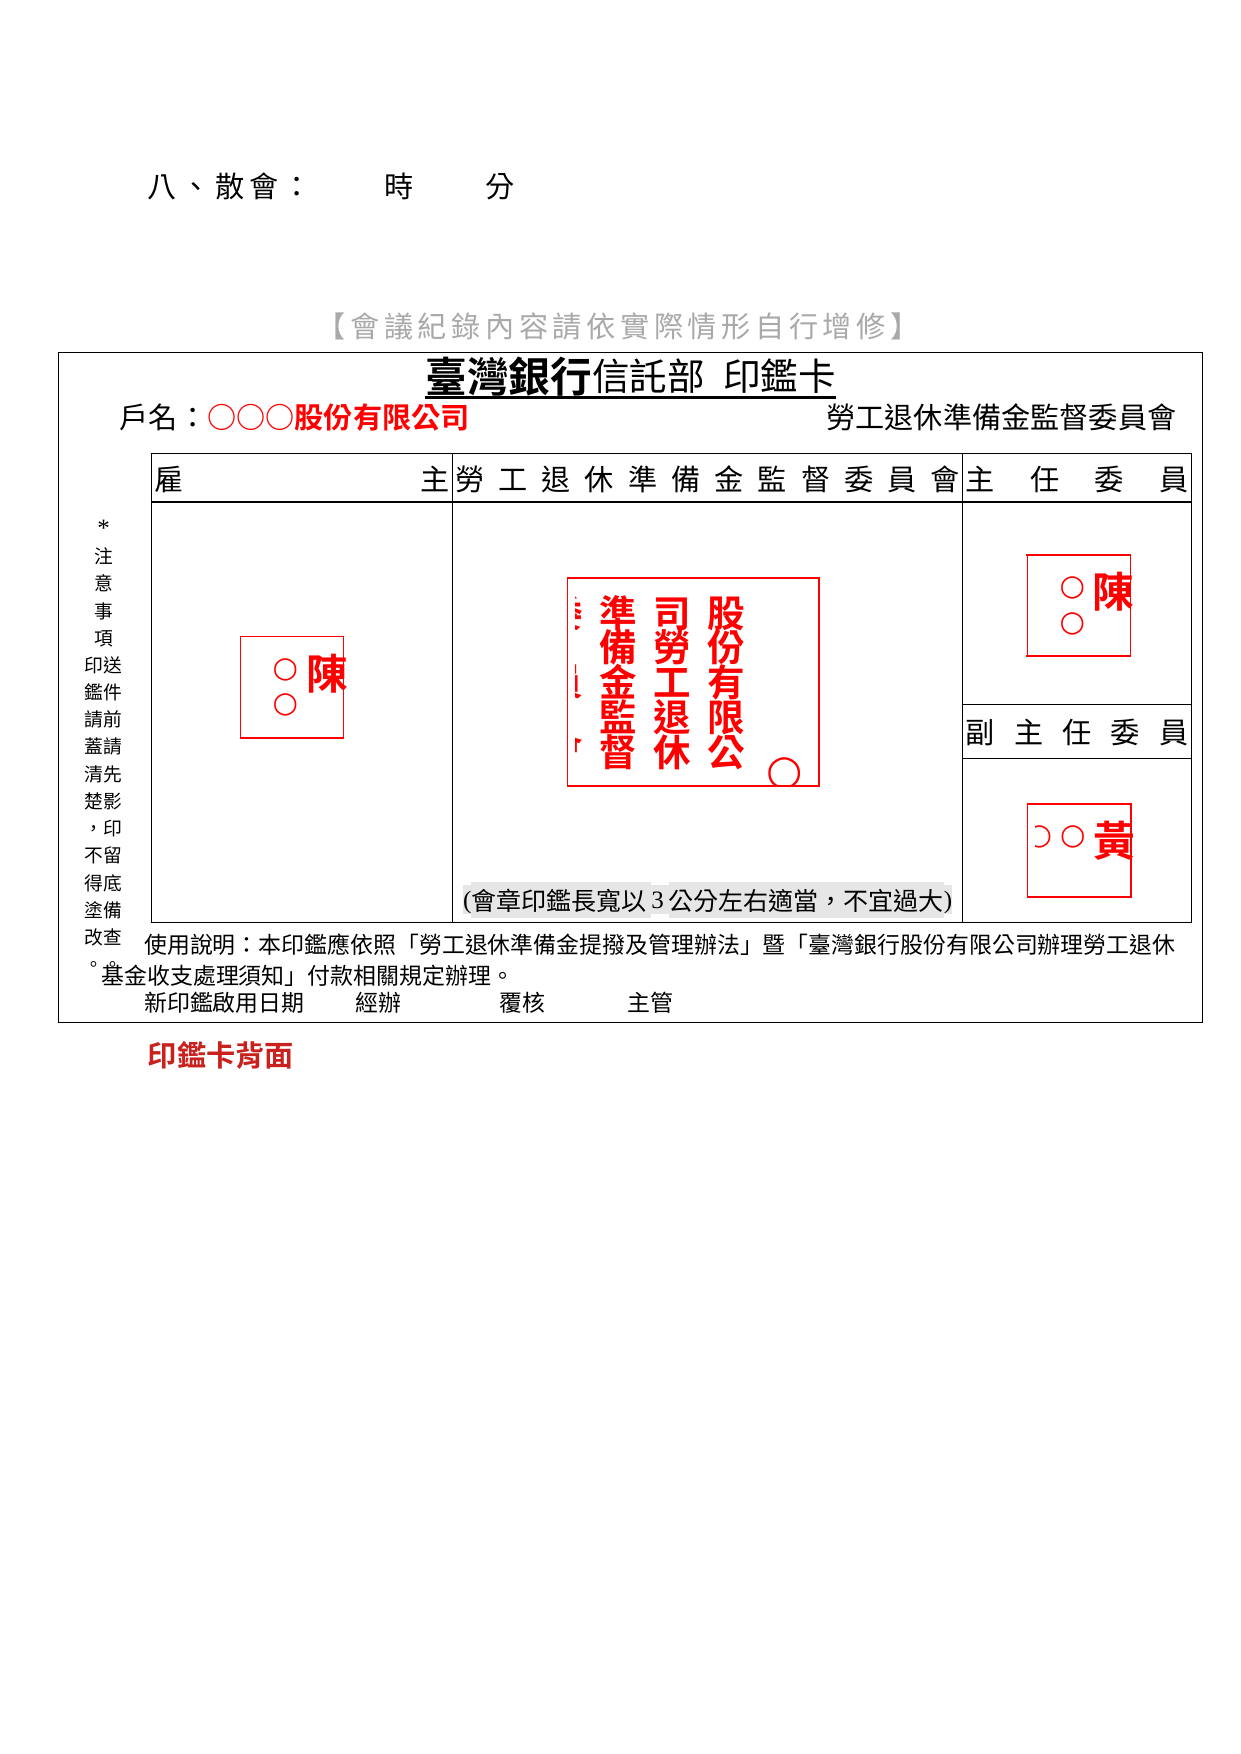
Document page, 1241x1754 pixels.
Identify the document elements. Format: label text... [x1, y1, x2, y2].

table_cell [1192, 501, 1202, 704]
table_cell 勞工退休準備金監督委員會 [453, 454, 962, 501]
table_cell [963, 759, 1191, 922]
table_cell 副主任委員 [963, 705, 1191, 758]
text 【會議紀錄內容請依實際情形自行增修】 [148, 303, 1092, 346]
table_cell 雇主 [152, 454, 452, 501]
table_cell [152, 503, 452, 922]
table_cell [59, 501, 151, 922]
table_cell (會章印鑑長寬以3公分左右適當，不宜過大) [453, 503, 962, 922]
table_cell [1192, 453, 1202, 501]
table_cell [1192, 704, 1202, 758]
table_cell [1192, 758, 1202, 922]
table_cell [59, 453, 151, 501]
table_cell 使用說明：本印鑑應依照「勞工退休準備金提撥及管理辦法」暨「臺灣銀行股份有限公司辦理勞工退休 基金收支處理須知」付款相關規定辦理。 新印鑑啟用日期 經辦 覆核 主管 [59, 922, 1202, 1022]
text 印鑑卡背面 [148, 1032, 1092, 1075]
table_header 臺灣銀行信託部 印鑑卡 戶名：○○○股份有限公司 勞工退休準備金監督委員會 [59, 353, 1202, 453]
table_cell 主任委員 [963, 454, 1191, 501]
text 八、散會： 時 分 [148, 164, 1092, 206]
table_cell [963, 503, 1191, 704]
